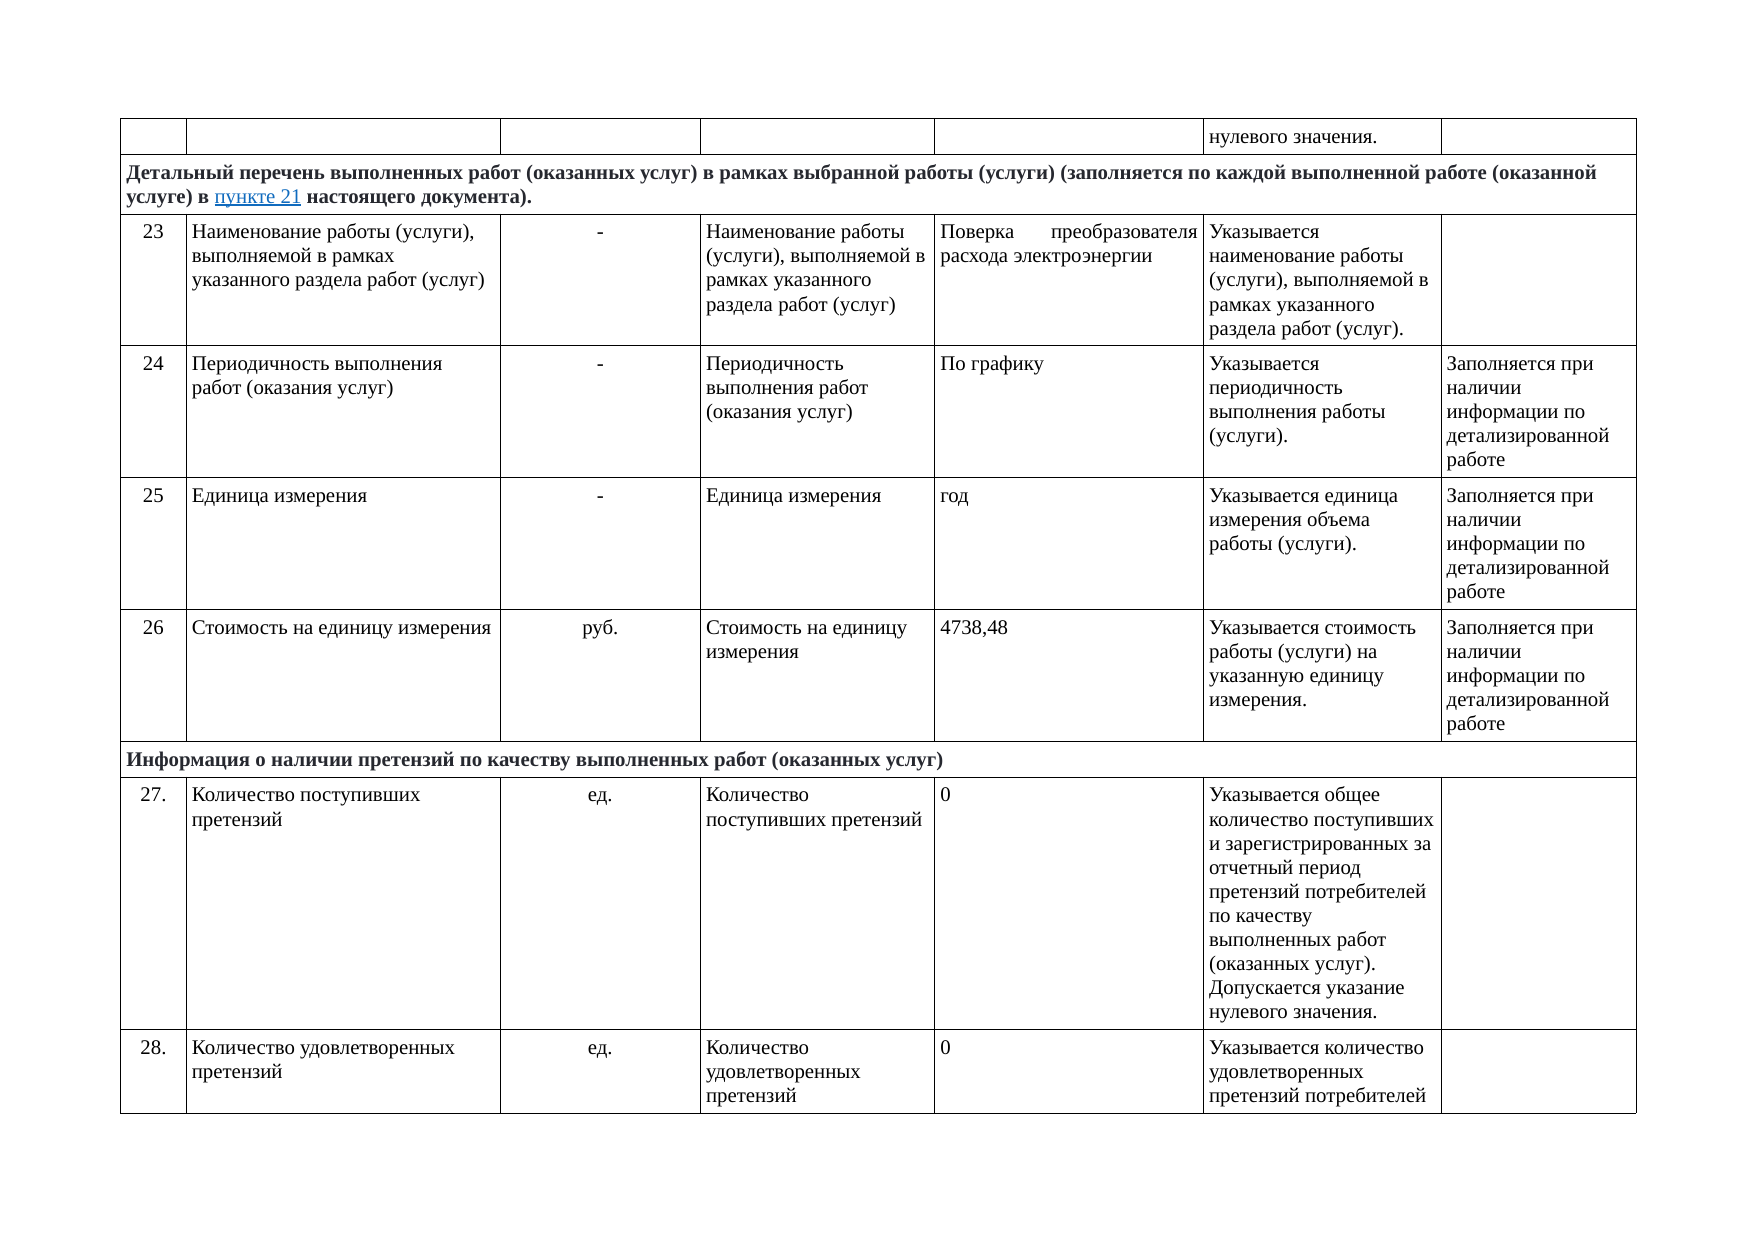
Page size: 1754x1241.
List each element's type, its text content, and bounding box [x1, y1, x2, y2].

table_cell [187, 119, 500, 154]
table_cell Указывается количество удовлетворенных претензий потребителей [1204, 1030, 1441, 1112]
table_cell [935, 119, 1203, 154]
table_cell Количество поступивших претензий [187, 778, 500, 1029]
table_cell Единица измерения [701, 478, 934, 609]
table_cell - [501, 346, 700, 477]
table_cell 27. [121, 778, 186, 1029]
table_cell Заполняется при наличии информации по детализированной работе [1442, 610, 1636, 741]
table_cell Указывается единица измерения объема работы (услуги). [1204, 478, 1441, 609]
table_cell Поверка преобразователя расхода электроэнергии [935, 215, 1203, 345]
table_cell - [501, 215, 700, 345]
table_cell Наименование работы (услуги), выполняемой в рамках указанного раздела работ (услуг) [701, 215, 934, 345]
table_cell 25 [121, 478, 186, 609]
table_cell Количество удовлетворенных претензий [701, 1030, 934, 1112]
table_cell Стоимость на единицу измерения [701, 610, 934, 741]
table_cell ед. [501, 1030, 700, 1112]
table_cell 0 [935, 778, 1203, 1029]
table_cell Количество удовлетворенных претензий [187, 1030, 500, 1112]
table_cell [1442, 778, 1636, 1029]
table_cell Единица измерения [187, 478, 500, 609]
table_cell - [501, 478, 700, 609]
table_cell [701, 119, 934, 154]
table_cell руб. [501, 610, 700, 741]
table_cell Заполняется при наличии информации по детализированной работе [1442, 346, 1636, 477]
table_cell Детальный перечень выполненных работ (оказанных услуг) в рамках выбранной работы (услуги) (заполняется по каждой выполненной работе (оказанной услуге) в пункте 21 настоящего документа). [121, 155, 1636, 213]
table_cell Стоимость на единицу измерения [187, 610, 500, 741]
table_cell Указывается стоимость работы (услуги) на указанную единицу измерения. [1204, 610, 1441, 741]
table_cell По графику [935, 346, 1203, 477]
table_cell [1442, 119, 1636, 154]
table_cell Периодичность выполнения работ (оказания услуг) [187, 346, 500, 477]
table_cell Наименование работы (услуги), выполняемой в рамках указанного раздела работ (услуг) [187, 215, 500, 345]
table_cell [501, 119, 700, 154]
table_cell Указывается периодичность выполнения работы (услуги). [1204, 346, 1441, 477]
table_cell Указывается общее количество поступивших и зарегистрированных за отчетный период претензий потребителей по качеству выполненных работ (оказанных услуг). Допускается указание нулевого значения. [1204, 778, 1441, 1029]
table_cell 4738,48 [935, 610, 1203, 741]
table_cell [121, 119, 186, 154]
table_cell 23 [121, 215, 186, 345]
table_cell ед. [501, 778, 700, 1029]
table_cell нулевого значения. [1204, 119, 1441, 154]
table_cell 26 [121, 610, 186, 741]
table_cell Количество поступивших претензий [701, 778, 934, 1029]
table_cell [1442, 215, 1636, 345]
table_cell 0 [935, 1030, 1203, 1112]
table_cell Заполняется при наличии информации по детализированной работе [1442, 478, 1636, 609]
table_cell Указывается наименование работы (услуги), выполняемой в рамках указанного раздела работ (услуг). [1204, 215, 1441, 345]
table_cell Периодичность выполнения работ (оказания услуг) [701, 346, 934, 477]
table_cell год [935, 478, 1203, 609]
table_cell Информация о наличии претензий по качеству выполненных работ (оказанных услуг) [121, 742, 1636, 777]
table_cell [1442, 1030, 1636, 1112]
table_cell 28. [121, 1030, 186, 1112]
table_cell 24 [121, 346, 186, 477]
